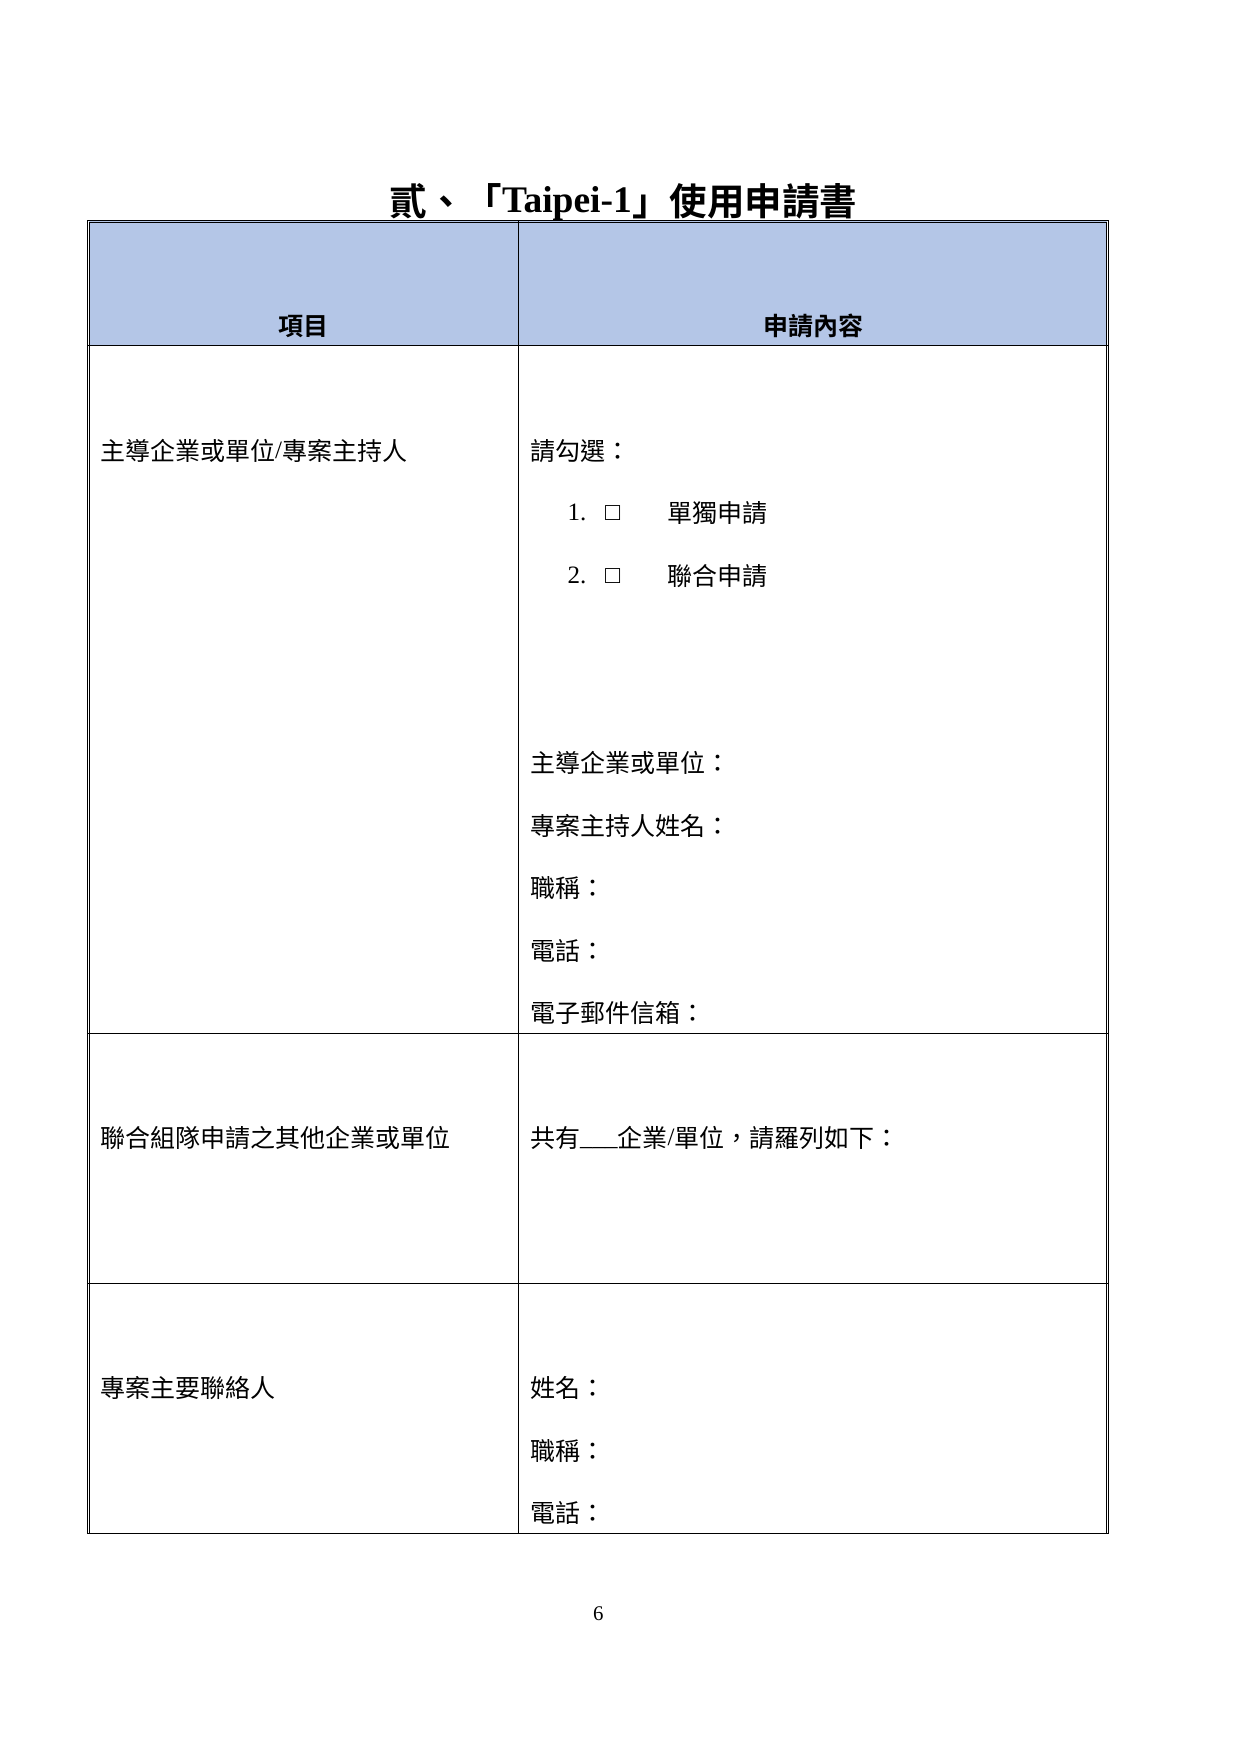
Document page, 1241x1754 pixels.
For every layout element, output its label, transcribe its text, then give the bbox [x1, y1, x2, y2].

table_header 申請內容 [519, 223, 1106, 345]
table_cell 共有___企業/單位，請羅列如下： [519, 1034, 1106, 1282]
table_cell 專案主要聯絡人 [90, 1284, 518, 1532]
table_cell 聯合組隊申請之其他企業或單位 [90, 1034, 518, 1282]
table_header 項目 [90, 223, 518, 345]
table_cell 姓名： 職稱： 電話： [519, 1284, 1106, 1532]
table_cell 主導企業或單位/專案主持人 [90, 346, 518, 1032]
list 「Taipei-1」使用申請書 [139, 157, 1107, 220]
table_cell 請勾選： □ 單獨申請 □ 聯合申請 主導企業或單位： 專案主持人姓名： 職稱： 電話： 電子郵件信箱： [519, 346, 1106, 1032]
